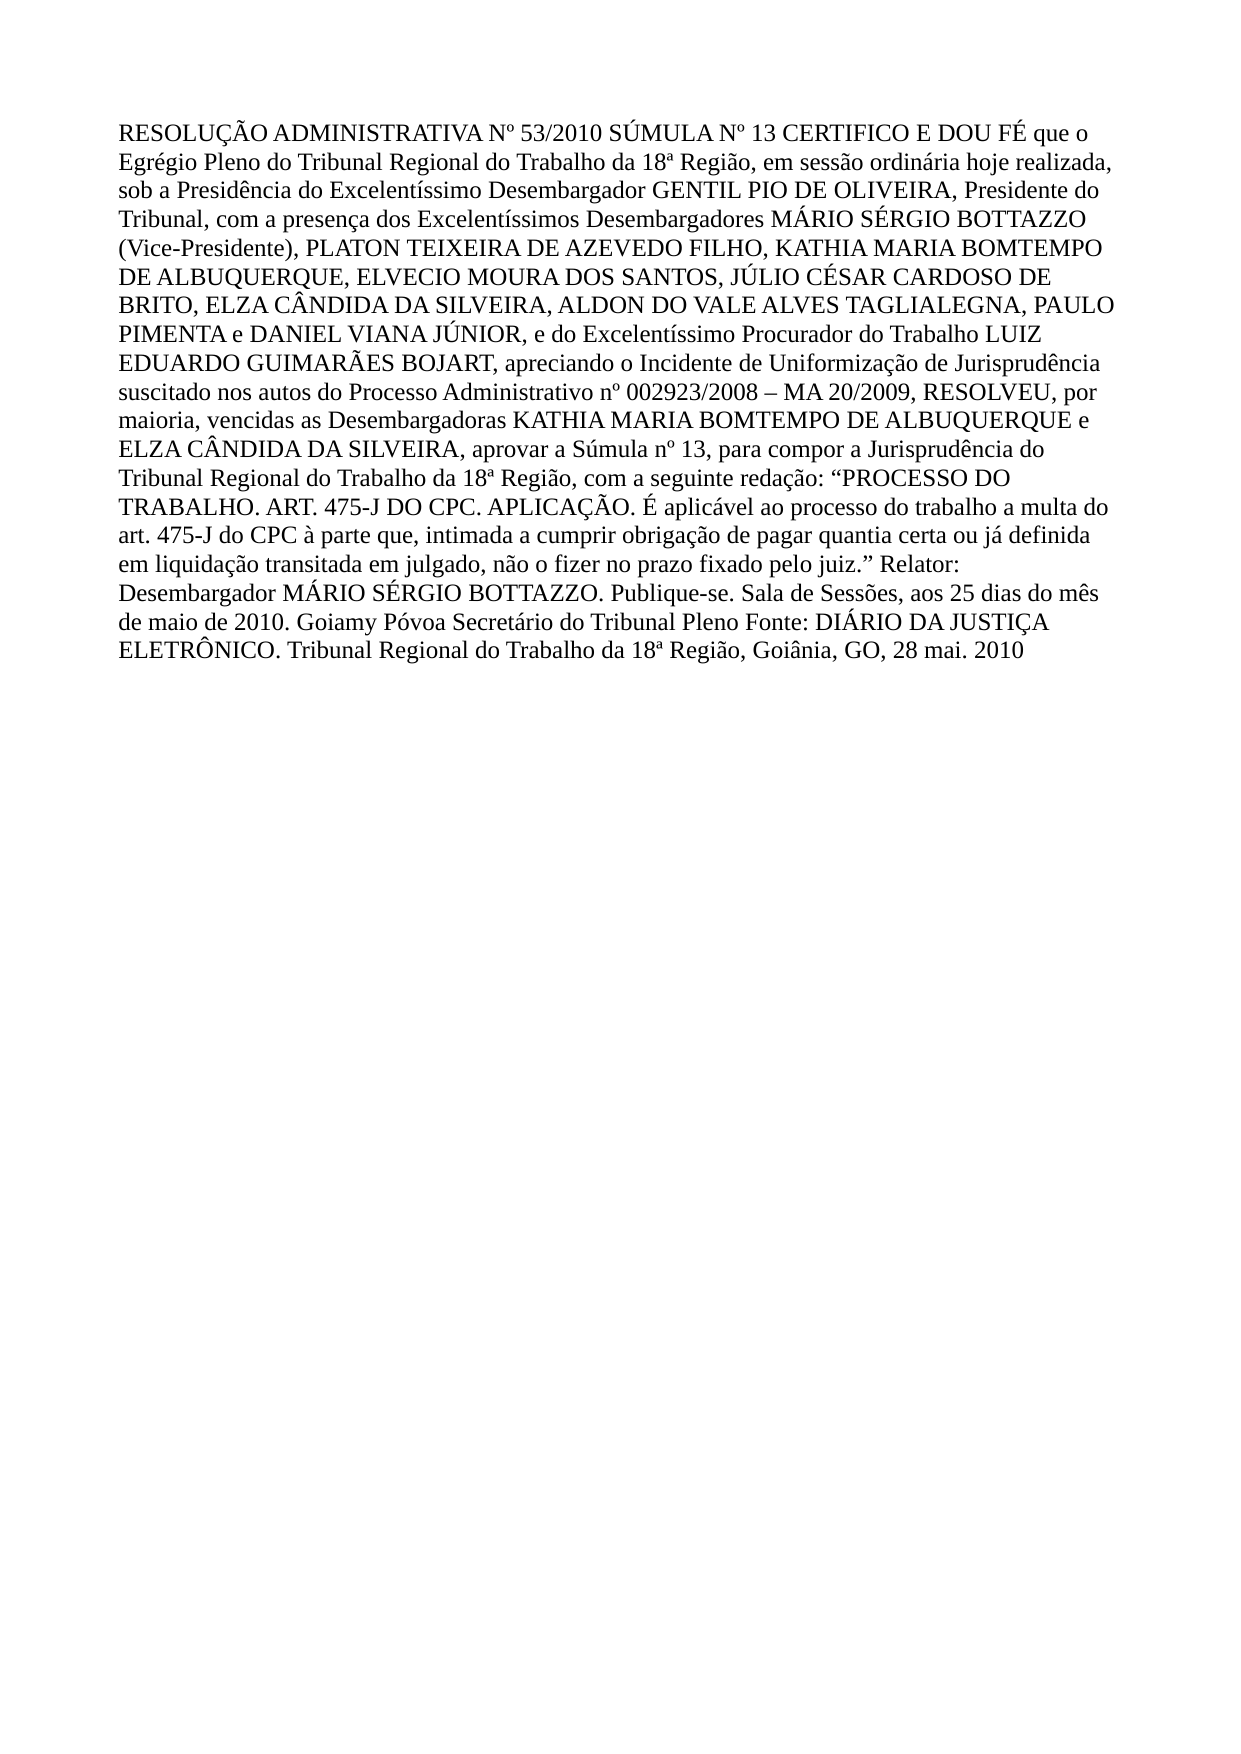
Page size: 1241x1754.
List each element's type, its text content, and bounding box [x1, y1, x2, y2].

text RESOLUÇÃO ADMINISTRATIVA Nº 53/2010 SÚMULA Nº 13 CERTIFICO E DOU FÉ que o Egrégio Pleno do Tribunal Regional do Trabalho da 18ª Região, em sessão ordinária hoje realizada, sob a Presidência do Excelentíssimo Desembargador GENTIL PIO DE OLIVEIRA, Presidente do Tribunal, com a presença dos Excelentíssimos Desembargadores MÁRIO SÉRGIO BOTTAZZO (Vice-Presidente), PLATON TEIXEIRA DE AZEVEDO FILHO, KATHIA MARIA BOMTEMPO DE ALBUQUERQUE, ELVECIO MOURA DOS SANTOS, JÚLIO CÉSAR CARDOSO DE BRITO, ELZA CÂNDIDA DA SILVEIRA, ALDON DO VALE ALVES TAGLIALEGNA, PAULO PIMENTA e DANIEL VIANA JÚNIOR, e do Excelentíssimo Procurador do Trabalho LUIZ EDUARDO GUIMARÃES BOJART, apreciando o Incidente de Uniformização de Jurisprudência suscitado nos autos do Processo Administrativo nº 002923/2008 – MA 20/2009, RESOLVEU, por maioria, vencidas as Desembargadoras KATHIA MARIA BOMTEMPO DE ALBUQUERQUE e ELZA CÂNDIDA DA SILVEIRA, aprovar a Súmula nº 13, para compor a Jurisprudência do Tribunal Regional do Trabalho da 18ª Região, com a seguinte redação: “PROCESSO DO TRABALHO. ART. 475-J DO CPC. APLICAÇÃO. É aplicável ao processo do trabalho a multa do art. 475-J do CPC à parte que, intimada a cumprir obrigação de pagar quantia certa ou já definida em liquidação transitada em julgado, não o fizer no prazo fixado pelo juiz.” Relator: Desembargador MÁRIO SÉRGIO BOTTAZZO. Publique-se. Sala de Sessões, aos 25 dias do mês de maio de 2010. Goiamy Póvoa Secretário do Tribunal Pleno Fonte: DIÁRIO DA JUSTIÇA ELETRÔNICO. Tribunal Regional do Trabalho da 18ª Região, Goiânia, GO, 28 mai. 2010 [118, 118, 1122, 664]
